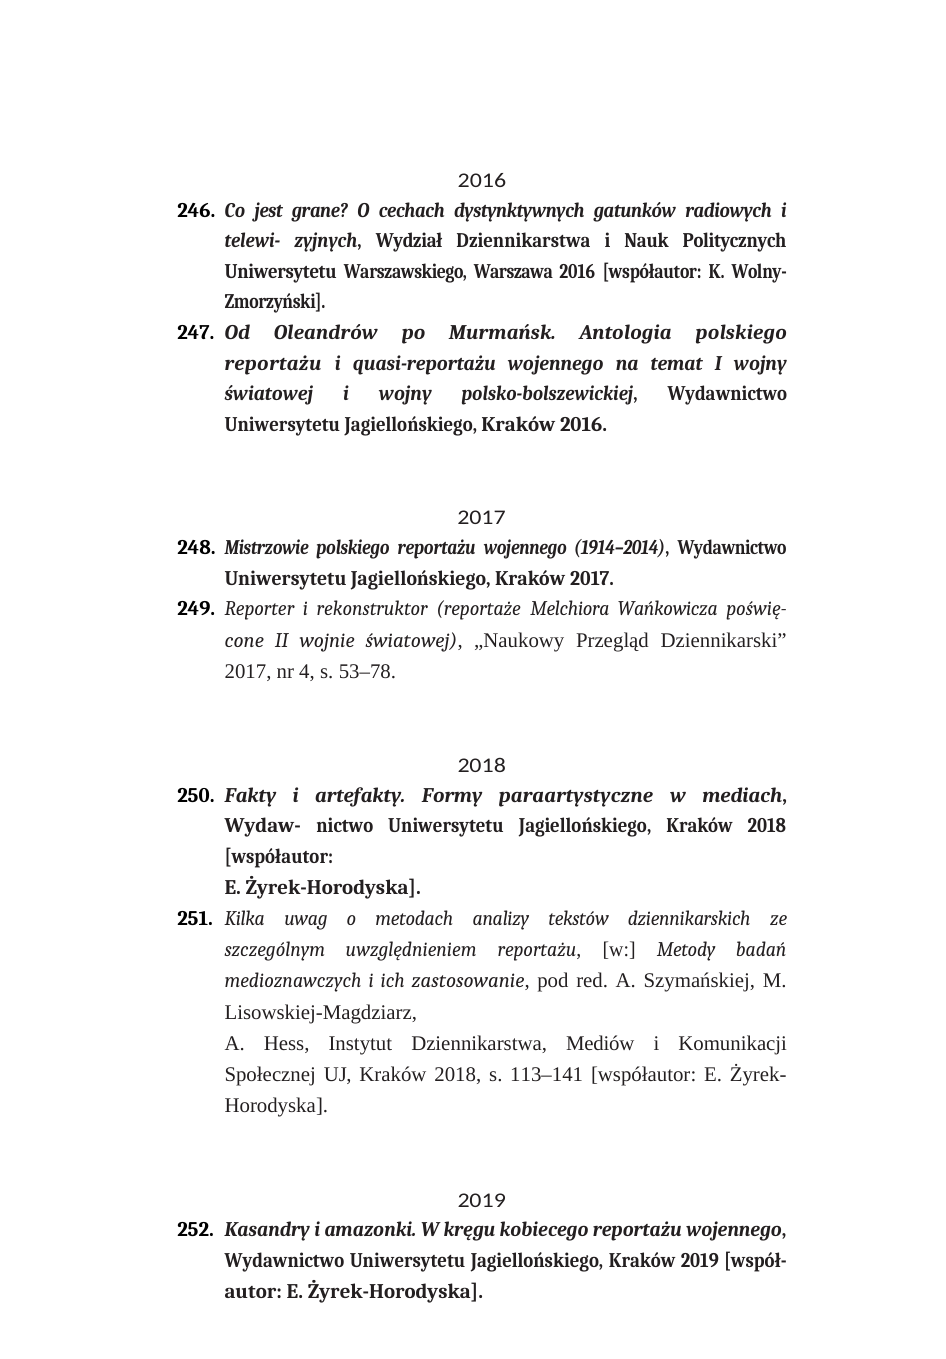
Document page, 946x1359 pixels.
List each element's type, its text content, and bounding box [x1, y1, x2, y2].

subtitle E. Żyrek-Horodyska]. [224, 875, 814, 899]
list Kasandry i amazonki. W kręgu kobiecego reportażu wojennego, Wydawnictwo Uniwersytetu Jagiellońskiego, Kraków 2019 [współ- autor: E. Żyrek-Horodyska]. [177, 1218, 787, 1303]
text 2016 [203, 167, 760, 192]
text A. Hess, Instytut Dziennikarstwa, Mediów i Komunikacji Społecznej UJ, Kraków 2018, s. 113–141 [współautor: E. Żyrek-Horodyska]. [224, 1031, 787, 1117]
list Kilka uwag o metodach analizy tekstów dziennikarskich ze szczególnym uwzględnieniem reportażu, [w:] Metody badań medioznawczych i ich zastosowanie, pod red. A. Szymańskiej, M. Lisowskiej-Magdziarz, [177, 906, 787, 1024]
text 2017 [202, 504, 760, 530]
list Reporter i rekonstruktor (reportaże Melchiora Wańkowicza poświę- cone II wojnie światowej), „Naukowy Przegląd Dziennikarski” 2017, nr 4, s. 53–78. [177, 597, 787, 683]
text 2018 [203, 752, 760, 777]
list Od Oleandrów po Murmańsk. Antologia polskiego reportażu i quasi-reportażu wojennego na temat I wojny światowej i wojny polsko-bolszewickiej, Wydawnictwo Uniwersytetu Jagiellońskiego, Kraków 2016. [177, 321, 787, 437]
list Co jest grane? O cechach dystynktywnych gatunków radiowych i telewi- zyjnych, Wydział Dziennikarstwa i Nauk Politycznych Uniwersytetu Warszawskiego, Warszawa 2016 [współautor: K. Wolny-Zmorzyński]. [177, 198, 787, 314]
text 2019 [202, 1187, 760, 1212]
list Mistrzowie polskiego reportażu wojennego (1914–2014), Wydawnictwo Uniwersytetu Jagiellońskiego, Kraków 2017. [177, 536, 786, 590]
list Fakty i artefakty. Formy paraartystyczne w mediach, Wydaw- nictwo Uniwersytetu Jagiellońskiego, Kraków 2018 [współautor: [177, 783, 787, 868]
